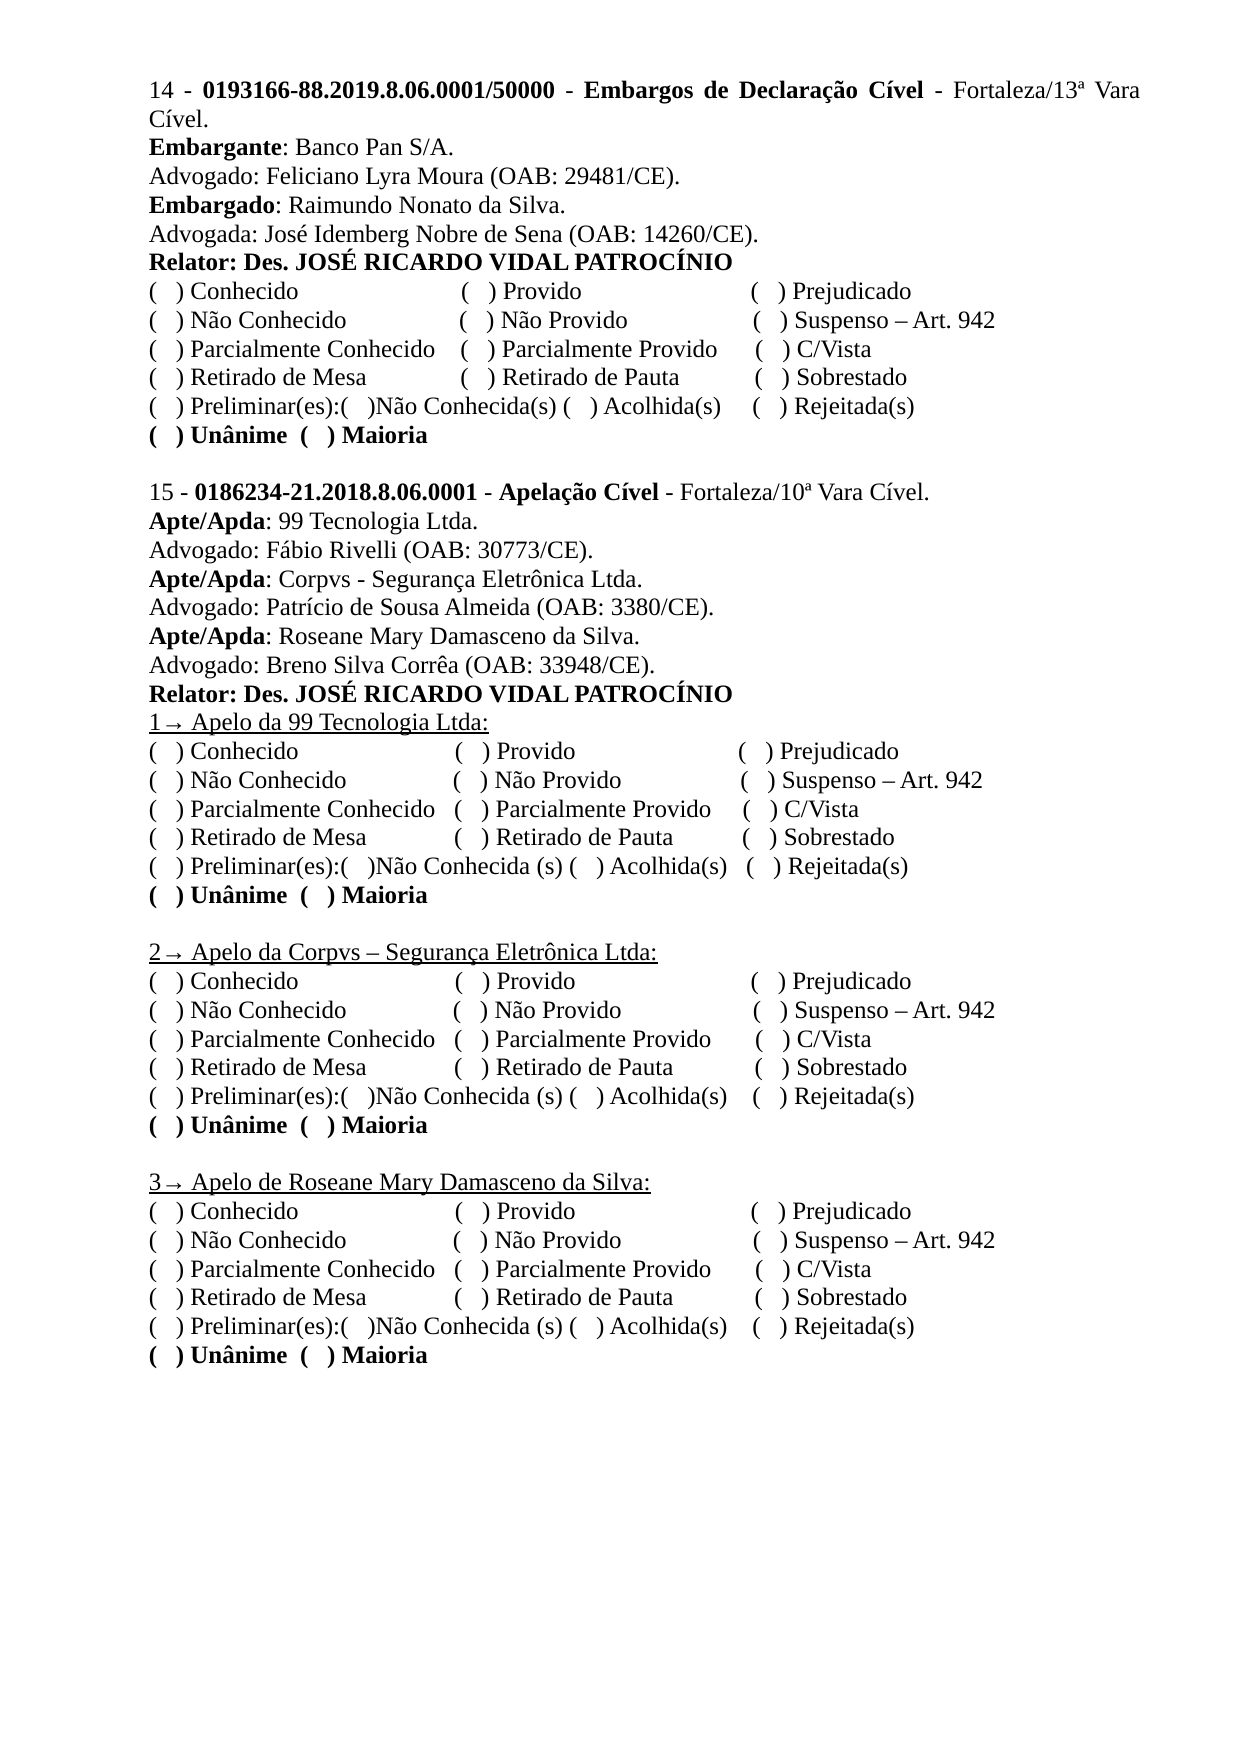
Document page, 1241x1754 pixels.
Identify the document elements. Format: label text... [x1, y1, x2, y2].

text ( ) Parcialmente Conhecido ( ) Parcialmente Provido ( ) C/Vista [148, 334, 1158, 362]
text ( ) Não Conhecido ( ) Não Provido ( ) Suspenso – Art. 942 [148, 765, 1158, 794]
text ( ) Não Conhecido ( ) Não Provido ( ) Suspenso – Art. 942 [148, 305, 1158, 334]
text Apte/Apda: Roseane Mary Damasceno da Silva. [148, 621, 1141, 650]
text 1→ Apelo da 99 Tecnologia Ltda: [148, 707, 1141, 736]
text ( ) Preliminar(es):( )Não Conhecida (s) ( ) Acolhida(s) ( ) Rejeitada(s) [148, 1311, 1158, 1340]
text Apte/Apda: 99 Tecnologia Ltda. [148, 506, 1141, 535]
text Advogado: Patrício de Sousa Almeida (OAB: 3380/CE). [148, 592, 1141, 621]
text Advogado: Breno Silva Corrêa (OAB: 33948/CE). [148, 650, 1141, 679]
text ( ) Não Conhecido ( ) Não Provido ( ) Suspenso – Art. 942 [148, 995, 1158, 1024]
text ( ) Unânime ( ) Maioria [148, 880, 1158, 909]
text ( ) Parcialmente Conhecido ( ) Parcialmente Provido ( ) C/Vista [148, 1024, 1158, 1052]
text Apte/Apda: Corpvs - Segurança Eletrônica Ltda. [148, 564, 1141, 592]
text Relator: Des. JOSÉ RICARDO VIDAL PATROCÍNIO [148, 679, 1141, 707]
text ( ) Retirado de Mesa ( ) Retirado de Pauta ( ) Sobrestado [148, 1282, 1158, 1311]
text Embargado: Raimundo Nonato da Silva. [148, 190, 1141, 219]
text ( ) Parcialmente Conhecido ( ) Parcialmente Provido ( ) C/Vista [148, 794, 1158, 822]
text Embargante: Banco Pan S/A. [148, 132, 1141, 161]
text Advogado: Fábio Rivelli (OAB: 30773/CE). [148, 535, 1141, 564]
text ( ) Preliminar(es):( )Não Conhecida (s) ( ) Acolhida(s) ( ) Rejeitada(s) [148, 851, 1158, 880]
text ( ) Preliminar(es):( )Não Conhecida (s) ( ) Acolhida(s) ( ) Rejeitada(s) [148, 1081, 1158, 1110]
text ( ) Parcialmente Conhecido ( ) Parcialmente Provido ( ) C/Vista [148, 1254, 1158, 1282]
text 2→ Apelo da Corpvs – Segurança Eletrônica Ltda: [148, 937, 1141, 966]
text Relator: Des. JOSÉ RICARDO VIDAL PATROCÍNIO [148, 247, 1141, 276]
text ( ) Unânime ( ) Maioria [148, 420, 1158, 449]
text Advogado: Feliciano Lyra Moura (OAB: 29481/CE). [148, 161, 1141, 190]
text 3→ Apelo de Roseane Mary Damasceno da Silva: [148, 1167, 1141, 1196]
text ( ) Conhecido ( ) Provido ( ) Prejudicado [148, 736, 1141, 765]
text ( ) Unânime ( ) Maioria [148, 1340, 1158, 1369]
text Advogada: José Idemberg Nobre de Sena (OAB: 14260/CE). [148, 219, 1141, 247]
text ( ) Retirado de Mesa ( ) Retirado de Pauta ( ) Sobrestado [148, 362, 1158, 391]
text 14 - 0193166-88.2019.8.06.0001/50000 - Embargos de Declaração Cível - Fortaleza/13ª Vara Cível. [148, 75, 1141, 132]
text 15 - 0186234-21.2018.8.06.0001 - Apelação Cível - Fortaleza/10ª Vara Cível. [148, 477, 1141, 506]
text ( ) Conhecido ( ) Provido ( ) Prejudicado [148, 1196, 1141, 1225]
text ( ) Retirado de Mesa ( ) Retirado de Pauta ( ) Sobrestado [148, 1052, 1158, 1081]
text ( ) Retirado de Mesa ( ) Retirado de Pauta ( ) Sobrestado [148, 822, 1158, 851]
text ( ) Conhecido ( ) Provido ( ) Prejudicado [148, 276, 1141, 305]
text ( ) Não Conhecido ( ) Não Provido ( ) Suspenso – Art. 942 [148, 1225, 1158, 1254]
text ( ) Conhecido ( ) Provido ( ) Prejudicado [148, 966, 1141, 995]
text ( ) Unânime ( ) Maioria [148, 1110, 1158, 1139]
text ( ) Preliminar(es):( )Não Conhecida(s) ( ) Acolhida(s) ( ) Rejeitada(s) [148, 391, 1158, 420]
